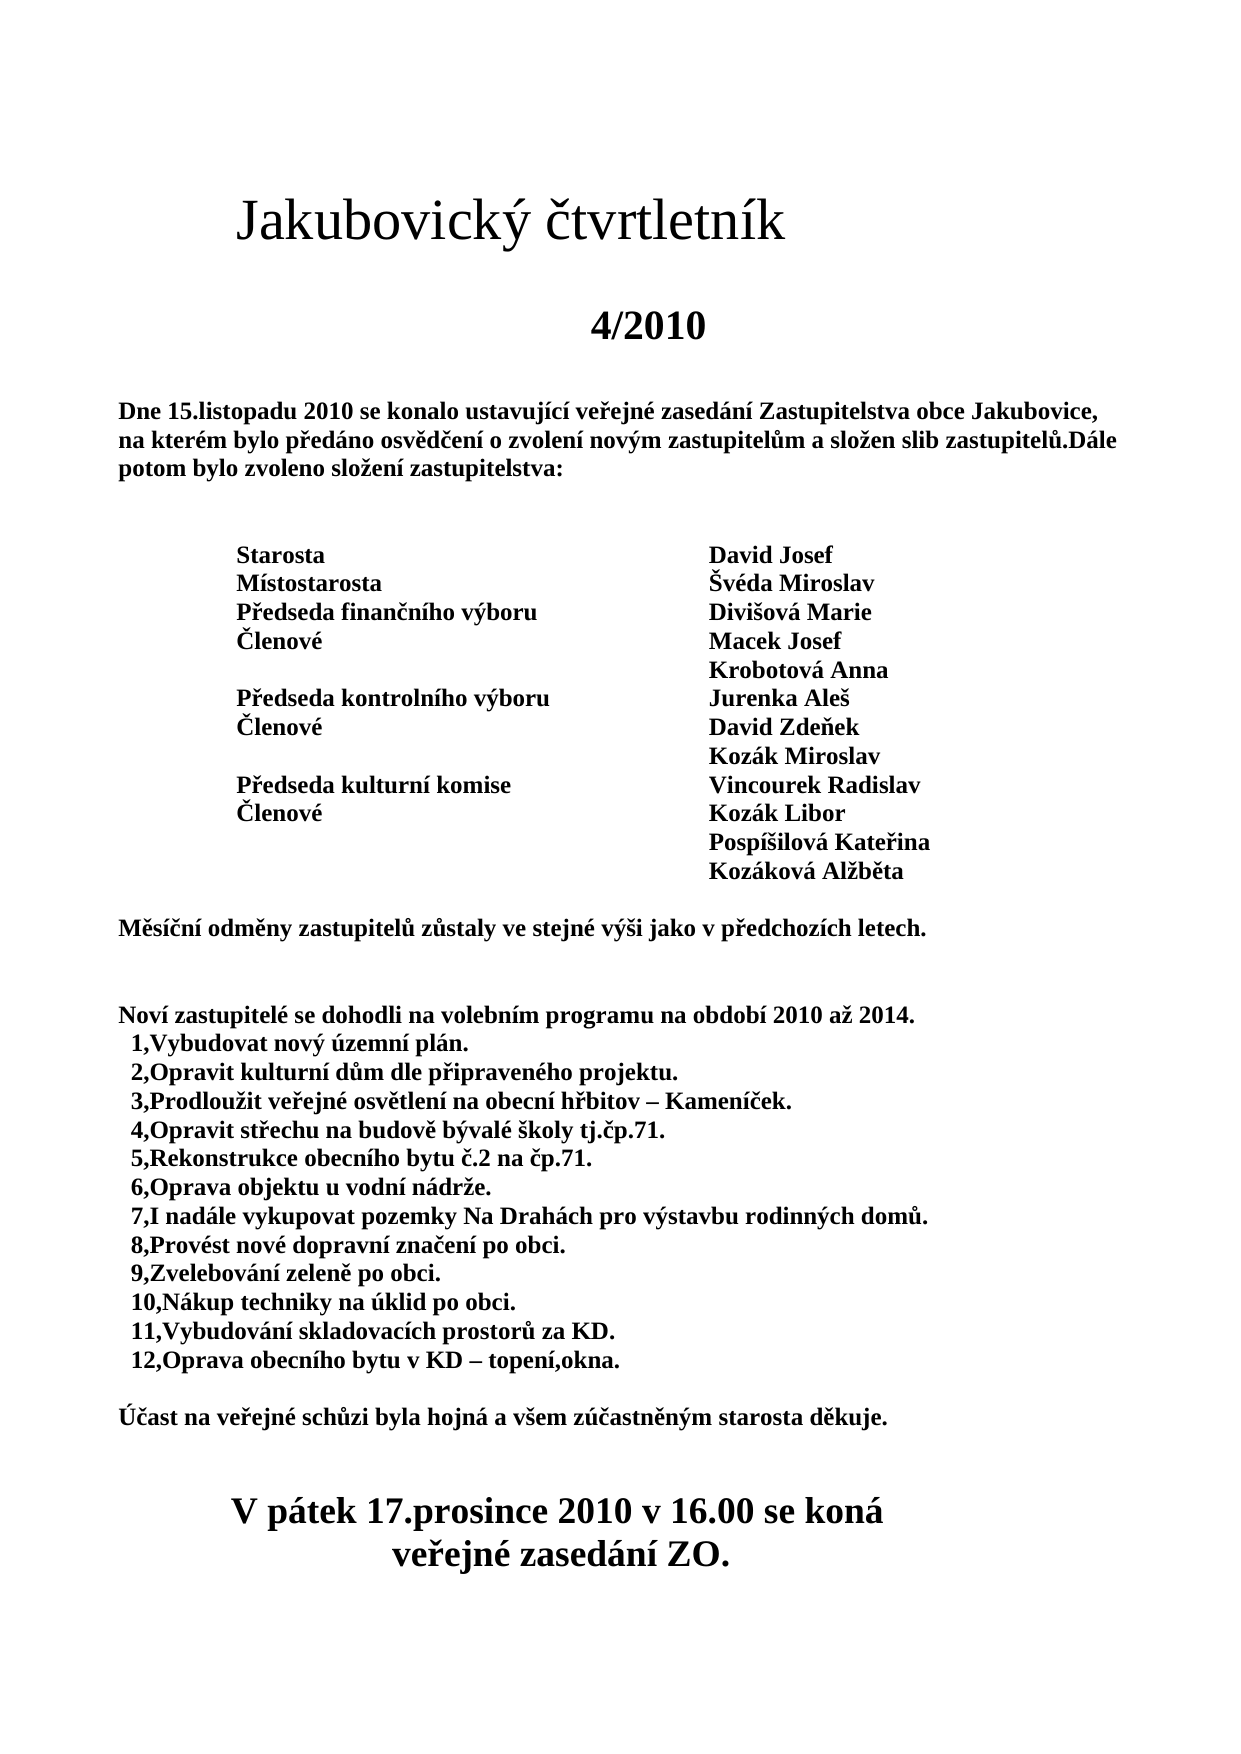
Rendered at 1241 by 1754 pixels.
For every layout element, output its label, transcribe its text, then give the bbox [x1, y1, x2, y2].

text Kozáková Alžběta [118, 856, 1122, 885]
text 11,Vybudování skladovacích prostorů za KD. [118, 1316, 1122, 1345]
text 8,Provést nové dopravní značení po obci. [118, 1230, 1122, 1258]
text Krobotová Anna [118, 655, 1122, 683]
text 3,Prodloužit veřejné osvětlení na obecní hřbitov – Kameníček. [118, 1086, 1122, 1115]
text Jakubovický čtvrtletník [118, 185, 1122, 252]
text 5,Rekonstrukce obecního bytu č.2 na čp.71. [118, 1143, 1122, 1172]
text Místostarosta Švéda Miroslav [118, 568, 1122, 597]
text veřejné zasedání ZO. [118, 1532, 1122, 1575]
text 7,I nadále vykupovat pozemky Na Drahách pro výstavbu rodinných domů. [118, 1201, 1122, 1230]
text Dne 15.listopadu 2010 se konalo ustavující veřejné zasedání Zastupitelstva obce Jakubovice, na kterém bylo předáno osvědčení o zvolení novým zastupitelům a složen slib zastupitelů.Dále potom bylo zvoleno složení zastupitelstva: [118, 396, 1122, 482]
text 6,Oprava objektu u vodní nádrže. [118, 1172, 1122, 1201]
text V pátek 17.prosince 2010 v 16.00 se koná [118, 1488, 1122, 1532]
text Členové David Zdeňek [118, 712, 1122, 741]
text Pospíšilová Kateřina [118, 827, 1122, 856]
text Předseda finančního výboru Divišová Marie [118, 597, 1122, 626]
text Noví zastupitelé se dohodli na volebním programu na období 2010 až 2014. [118, 1000, 1122, 1028]
text Měsíční odměny zastupitelů zůstaly ve stejné výši jako v předchozích letech. [118, 913, 1122, 942]
text 12,Oprava obecního bytu v KD – topení,okna. [118, 1345, 1122, 1373]
text 2,Opravit kulturní dům dle připraveného projektu. [118, 1057, 1122, 1086]
text Kozák Miroslav [118, 741, 1122, 770]
text Členové Kozák Libor [118, 798, 1122, 827]
text 10,Nákup techniky na úklid po obci. [118, 1287, 1122, 1316]
text Účast na veřejné schůzi byla hojná a všem zúčastněným starosta děkuje. [118, 1402, 1122, 1431]
text 1,Vybudovat nový územní plán. [118, 1028, 1122, 1057]
text Členové Macek Josef [118, 626, 1122, 655]
text 9,Zvelebování zeleně po obci. [118, 1258, 1122, 1287]
text Předseda kulturní komise Vincourek Radislav [118, 770, 1122, 798]
text 4/2010 [118, 300, 1122, 348]
text Starosta David Josef [118, 540, 1122, 568]
text Předseda kontrolního výboru Jurenka Aleš [118, 683, 1122, 712]
text 4,Opravit střechu na budově bývalé školy tj.čp.71. [118, 1115, 1122, 1143]
